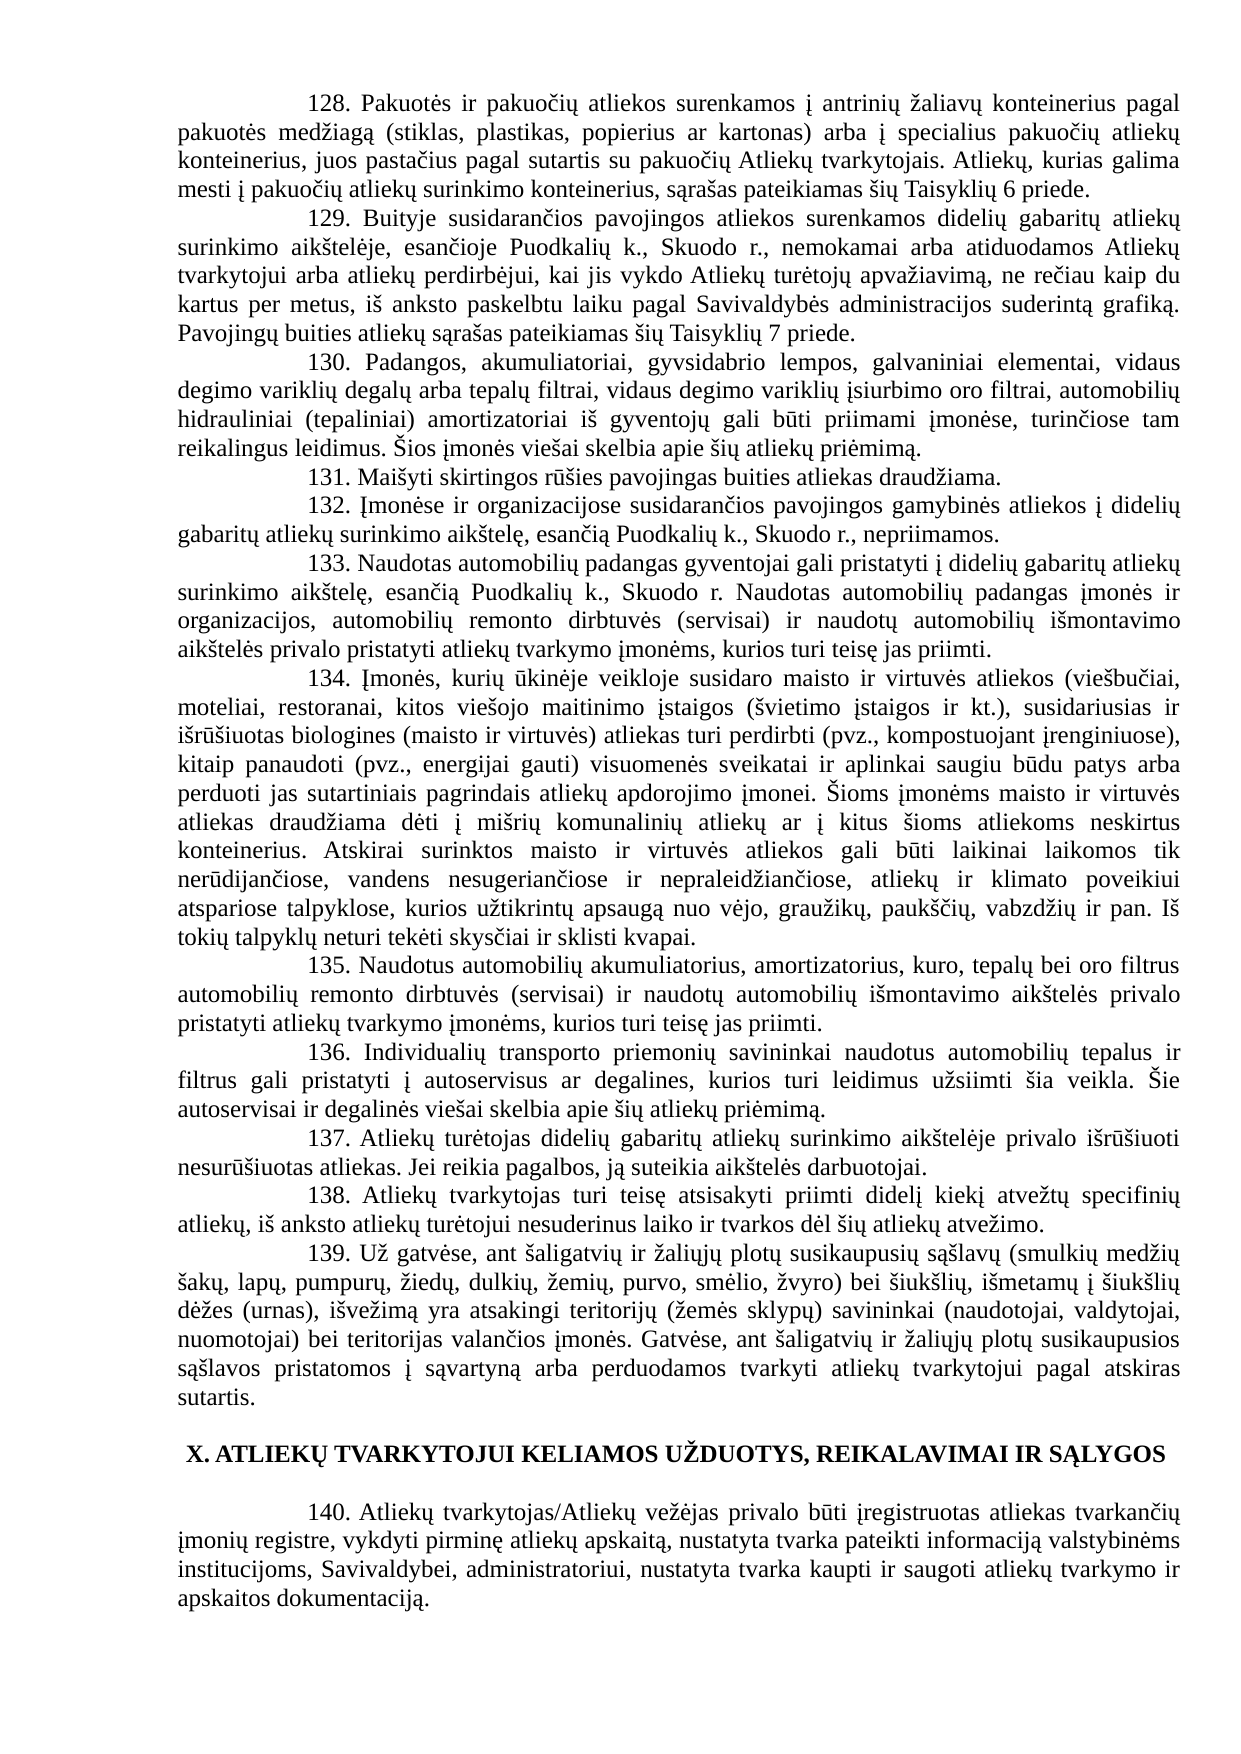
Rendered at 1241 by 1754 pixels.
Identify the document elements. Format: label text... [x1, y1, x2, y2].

text 130. Padangos, akumuliatoriai, gyvsidabrio lempos, galvaniniai elementai, vidaus degimo variklių degalų arba tepalų filtrai, vidaus degimo variklių įsiurbimo oro filtrai, automobilių hidrauliniai (tepaliniai) amortizatoriai iš gyventojų gali būti priimami įmonėse, turinčiose tam reikalingus leidimus. Šios įmonės viešai skelbia apie šių atliekų priėmimą. [177, 347, 1181, 462]
text 136. Individualių transporto priemonių savininkai naudotus automobilių tepalus ir filtrus gali pristatyti į autoservisus ar degalines, kurios turi leidimus užsiimti šia veikla. Šie autoservisai ir degalinės viešai skelbia apie šių atliekų priėmimą. [177, 1037, 1181, 1123]
text 139. Už gatvėse, ant šaligatvių ir žaliųjų plotų susikaupusių sąšlavų (smulkių medžių šakų, lapų, pumpurų, žiedų, dulkių, žemių, purvo, smėlio, žvyro) bei šiukšlių, išmetamų į šiukšlių dėžes (urnas), išvežimą yra atsakingi teritorijų (žemės sklypų) savininkai (naudotojai, valdytojai, nuomotojai) bei teritorijas valančios įmonės. Gatvėse, ant šaligatvių ir žaliųjų plotų susikaupusios sąšlavos pristatomos į sąvartyną arba perduodamos tvarkyti atliekų tvarkytojui pagal atskiras sutartis. [177, 1238, 1181, 1410]
text X. ATLIEKŲ TVARKYTOJUI KELIAMOS UŽDUOTYS, REIKALAVIMAI IR SĄLYGOS [177, 1439, 1181, 1468]
text 137. Atliekų turėtojas didelių gabaritų atliekų surinkimo aikštelėje privalo išrūšiuoti nesurūšiuotas atliekas. Jei reikia pagalbos, ją suteikia aikštelės darbuotojai. [177, 1123, 1181, 1180]
text 135. Naudotus automobilių akumuliatorius, amortizatorius, kuro, tepalų bei oro filtrus automobilių remonto dirbtuvės (servisai) ir naudotų automobilių išmontavimo aikštelės privalo pristatyti atliekų tvarkymo įmonėms, kurios turi teisę jas priimti. [177, 950, 1181, 1037]
text 134. Įmonės, kurių ūkinėje veikloje susidaro maisto ir virtuvės atliekos (viešbučiai, moteliai, restoranai, kitos viešojo maitinimo įstaigos (švietimo įstaigos ir kt.), susidariusias ir išrūšiuotas biologines (maisto ir virtuvės) atliekas turi perdirbti (pvz., kompostuojant įrenginiuose), kitaip panaudoti (pvz., energijai gauti) visuomenės sveikatai ir aplinkai saugiu būdu patys arba perduoti jas sutartiniais pagrindais atliekų apdorojimo įmonei. Šioms įmonėms maisto ir virtuvės atliekas draudžiama dėti į mišrių komunalinių atliekų ar į kitus šioms atliekoms neskirtus konteinerius. Atskirai surinktos maisto ir virtuvės atliekos gali būti laikinai laikomos tik nerūdijančiose, vandens nesugeriančiose ir nepraleidžiančiose, atliekų ir klimato poveikiui atspariose talpyklose, kurios užtikrintų apsaugą nuo vėjo, graužikų, paukščių, vabzdžių ir pan. Iš tokių talpyklų neturi tekėti skysčiai ir sklisti kvapai. [177, 663, 1181, 950]
text 128. Pakuotės ir pakuočių atliekos surenkamos į antrinių žaliavų konteinerius pagal pakuotės medžiagą (stiklas, plastikas, popierius ar kartonas) arba į specialius pakuočių atliekų konteinerius, juos pastačius pagal sutartis su pakuočių Atliekų tvarkytojais. Atliekų, kurias galima mesti į pakuočių atliekų surinkimo konteinerius, sąrašas pateikiamas šių Taisyklių 6 priede. [177, 88, 1181, 203]
text 133. Naudotas automobilių padangas gyventojai gali pristatyti į didelių gabaritų atliekų surinkimo aikštelę, esančią Puodkalių k., Skuodo r. Naudotas automobilių padangas įmonės ir organizacijos, automobilių remonto dirbtuvės (servisai) ir naudotų automobilių išmontavimo aikštelės privalo pristatyti atliekų tvarkymo įmonėms, kurios turi teisę jas priimti. [177, 548, 1181, 663]
text 132. Įmonėse ir organizacijose susidarančios pavojingos gamybinės atliekos į didelių gabaritų atliekų surinkimo aikštelę, esančią Puodkalių k., Skuodo r., nepriimamos. [177, 490, 1181, 548]
text 129. Buityje susidarančios pavojingos atliekos surenkamos didelių gabaritų atliekų surinkimo aikštelėje, esančioje Puodkalių k., Skuodo r., nemokamai arba atiduodamos Atliekų tvarkytojui arba atliekų perdirbėjui, kai jis vykdo Atliekų turėtojų apvažiavimą, ne rečiau kaip du kartus per metus, iš anksto paskelbtu laiku pagal Savivaldybės administracijos suderintą grafiką. Pavojingų buities atliekų sąrašas pateikiamas šių Taisyklių 7 priede. [177, 203, 1181, 347]
text 140. Atliekų tvarkytojas/Atliekų vežėjas privalo būti įregistruotas atliekas tvarkančių įmonių registre, vykdyti pirminę atliekų apskaitą, nustatyta tvarka pateikti informaciją valstybinėms institucijoms, Savivaldybei, administratoriui, nustatyta tvarka kaupti ir saugoti atliekų tvarkymo ir apskaitos dokumentaciją. [177, 1497, 1181, 1612]
text 138. Atliekų tvarkytojas turi teisę atsisakyti priimti didelį kiekį atvežtų specifinių atliekų, iš anksto atliekų turėtojui nesuderinus laiko ir tvarkos dėl šių atliekų atvežimo. [177, 1180, 1181, 1238]
text 131. Maišyti skirtingos rūšies pavojingas buities atliekas draudžiama. [177, 462, 1181, 490]
